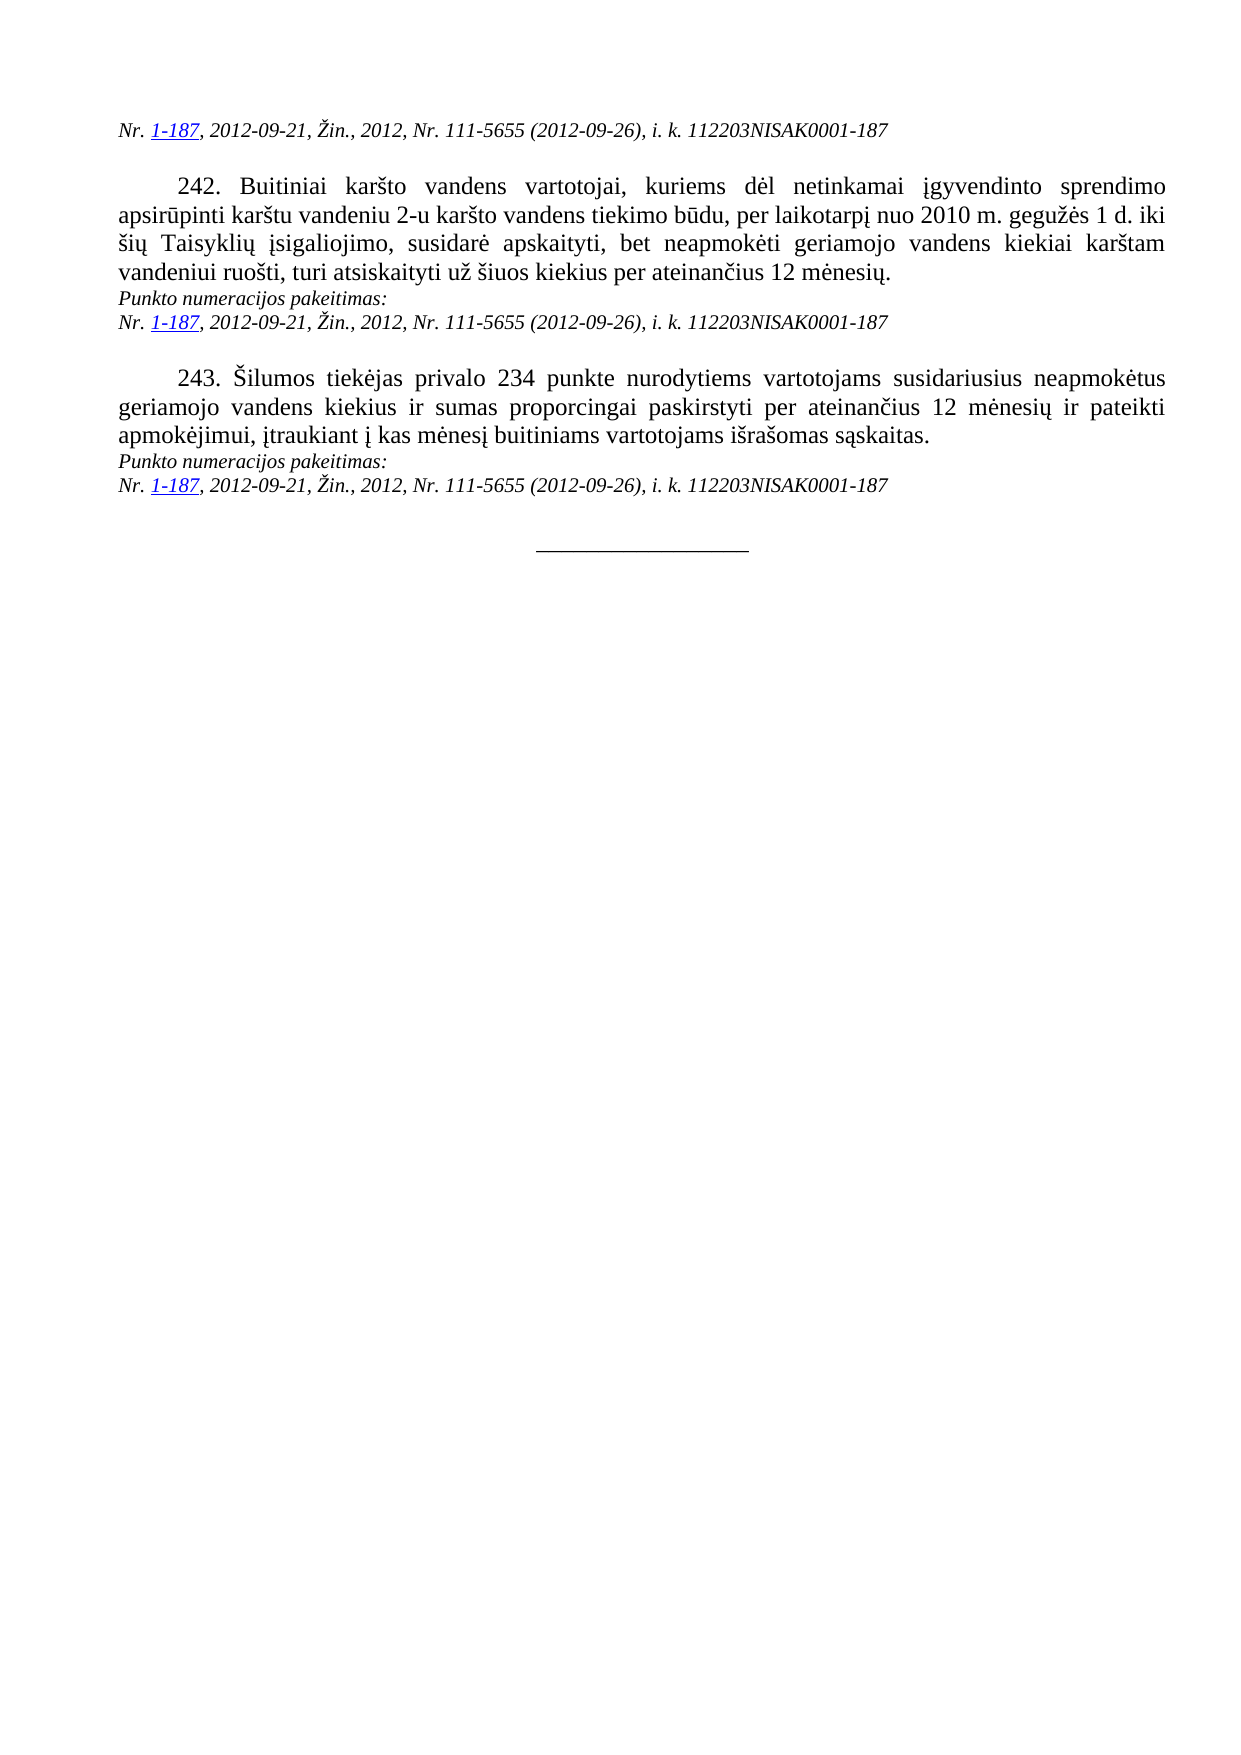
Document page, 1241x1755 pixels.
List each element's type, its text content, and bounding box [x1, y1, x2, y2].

text 243. Šilumos tiekėjas privalo 234 punkte nurodytiems vartotojams susidariusius neapmokėtus geriamojo vandens kiekius ir sumas proporcingai paskirstyti per ateinančius 12 mėnesių ir pateikti apmokėjimui, įtraukiant į kas mėnesį buitiniams vartotojams išrašomas sąskaitas. [118, 363, 1166, 449]
text Punkto numeracijos pakeitimas: [118, 449, 1166, 473]
text Nr. 1-187, 2012-09-21, Žin., 2012, Nr. 111-5655 (2012-09-26), i. k. 112203NISAK0001-187 [118, 473, 1166, 497]
text Nr. 1-187, 2012-09-21, Žin., 2012, Nr. 111-5655 (2012-09-26), i. k. 112203NISAK0001-187 [118, 118, 1166, 142]
text Nr. 1-187, 2012-09-21, Žin., 2012, Nr. 111-5655 (2012-09-26), i. k. 112203NISAK0001-187 [118, 310, 1166, 334]
text 242. Buitiniai karšto vandens vartotojai, kuriems dėl netinkamai įgyvendinto sprendimo apsirūpinti karštu vandeniu 2-u karšto vandens tiekimo būdu, per laikotarpį nuo 2010 m. gegužės 1 d. iki šių Taisyklių įsigaliojimo, susidarė apskaityti, bet neapmokėti geriamojo vandens kiekiai karštam vandeniui ruošti, turi atsiskaityti už šiuos kiekius per ateinančius 12 mėnesių. [118, 171, 1166, 286]
text _________________ [118, 526, 1166, 555]
text Punkto numeracijos pakeitimas: [118, 286, 1166, 310]
